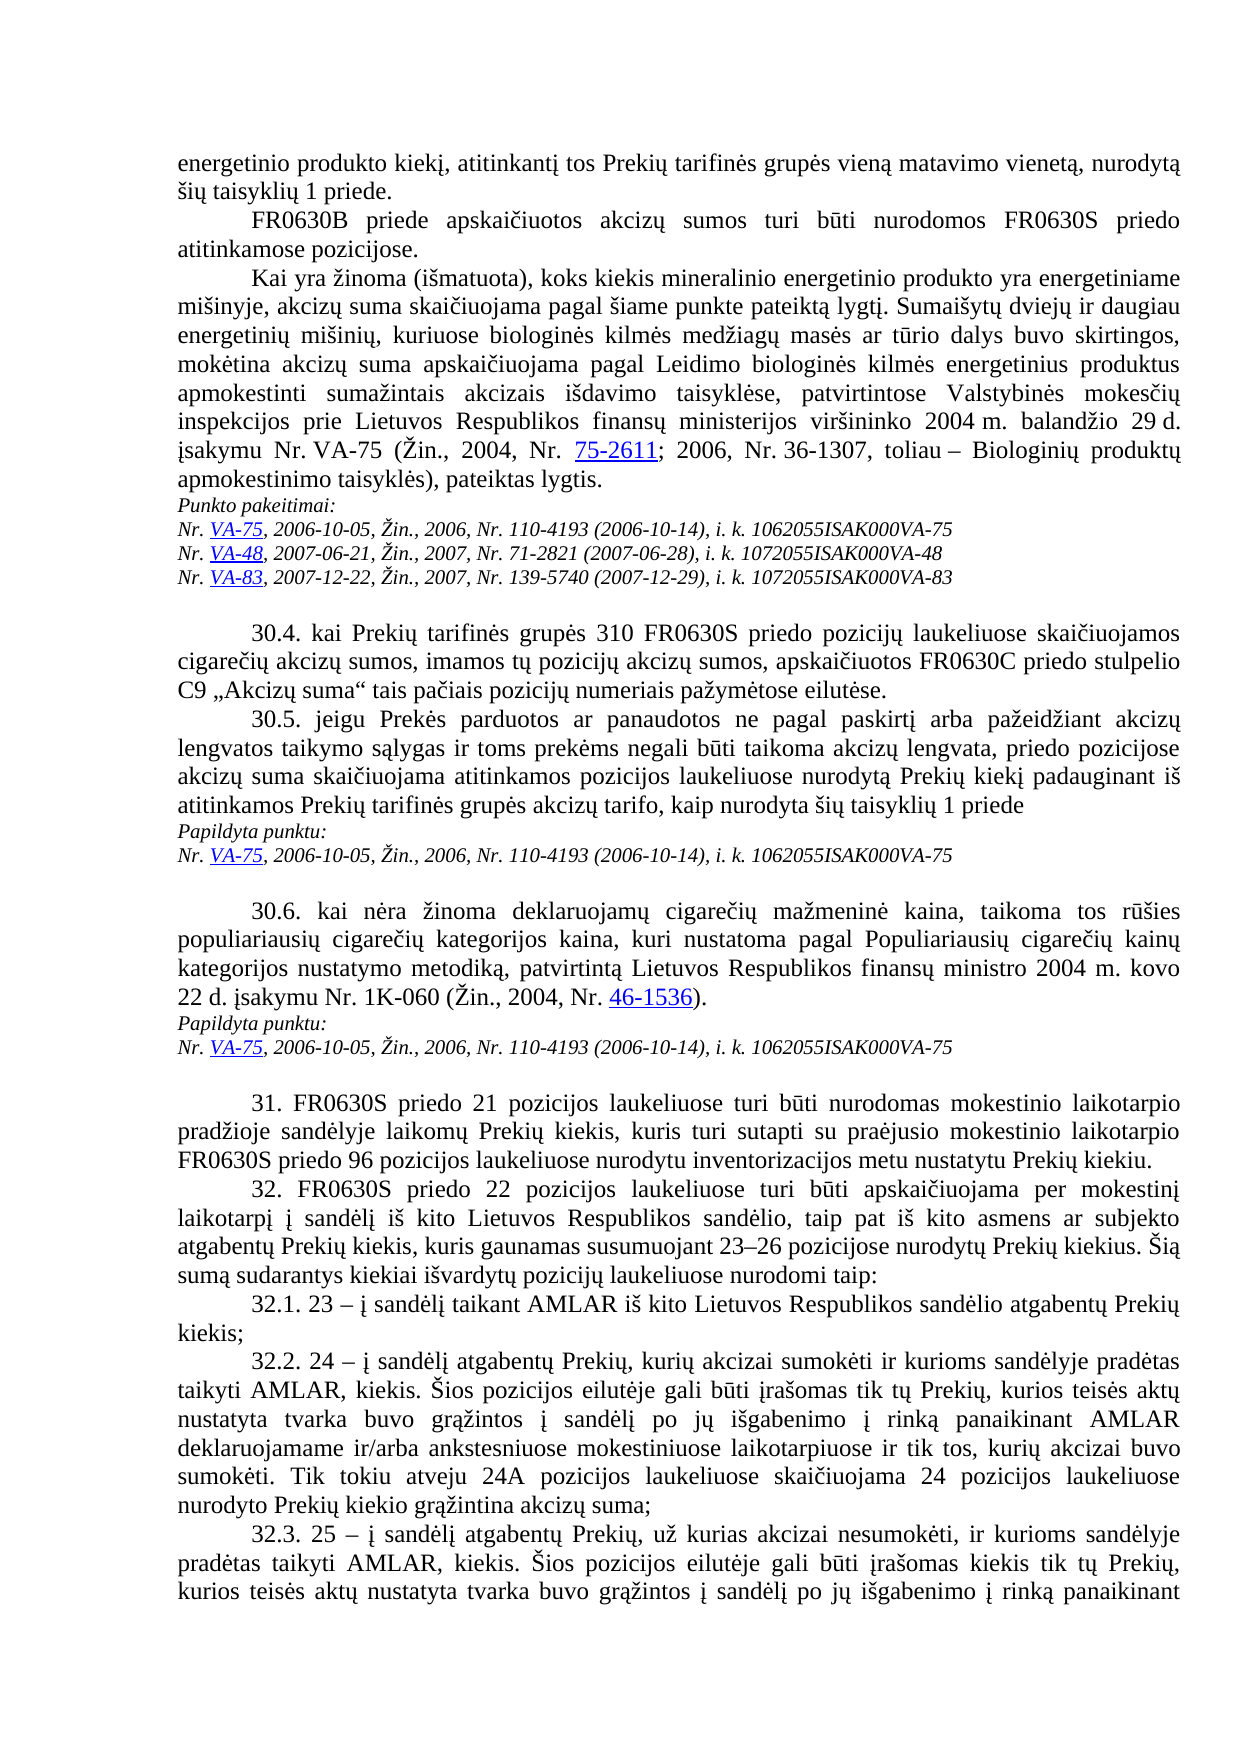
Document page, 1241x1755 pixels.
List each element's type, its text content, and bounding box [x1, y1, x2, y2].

text FR0630B priede apskaičiuotos akcizų sumos turi būti nurodomos FR0630S priedo atitinkamose pozicijose. [177, 205, 1181, 263]
text energetinio produkto kiekį, atitinkantį tos Prekių tarifinės grupės vieną matavimo vienetą, nurodytą šių taisyklių 1 priede. [177, 148, 1181, 205]
text Punkto pakeitimai: [177, 493, 1181, 517]
text Papildyta punktu: [177, 819, 1181, 843]
text Papildyta punktu: [177, 1011, 1181, 1035]
text 30.5. jeigu Prekės parduotos ar panaudotos ne pagal paskirtį arba pažeidžiant akcizų lengvatos taikymo sąlygas ir toms prekėms negali būti taikoma akcizų lengvata, priedo pozicijose akcizų suma skaičiuojama atitinkamos pozicijos laukeliuose nurodytą Prekių kiekį padauginant iš atitinkamos Prekių tarifinės grupės akcizų tarifo, kaip nurodyta šių taisyklių 1 priede [177, 704, 1181, 819]
text 30.4. kai Prekių tarifinės grupės 310 FR0630S priedo pozicijų laukeliuose skaičiuojamos cigarečių akcizų sumos, imamos tų pozicijų akcizų sumos, apskaičiuotos FR0630C priedo stulpelio C9 „Akcizų suma“ tais pačiais pozicijų numeriais pažymėtose eilutėse. [177, 618, 1181, 704]
text 32.2. 24 – į sandėlį atgabentų Prekių, kurių akcizai sumokėti ir kurioms sandėlyje pradėtas taikyti AMLAR, kiekis. Šios pozicijos eilutėje gali būti įrašomas tik tų Prekių, kurios teisės aktų nustatyta tvarka buvo grąžintos į sandėlį po jų išgabenimo į rinką panaikinant AMLAR deklaruojamame ir/arba ankstesniuose mokestiniuose laikotarpiuose ir tik tos, kurių akcizai buvo sumokėti. Tik tokiu atveju 24A pozicijos laukeliuose skaičiuojama 24 pozicijos laukeliuose nurodyto Prekių kiekio grąžintina akcizų suma; [177, 1346, 1181, 1519]
text 32. FR0630S priedo 22 pozicijos laukeliuose turi būti apskaičiuojama per mokestinį laikotarpį į sandėlį iš kito Lietuvos Respublikos sandėlio, taip pat iš kito asmens ar subjekto atgabentų Prekių kiekis, kuris gaunamas susumuojant 23–26 pozicijose nurodytų Prekių kiekius. Šią sumą sudarantys kiekiai išvardytų pozicijų laukeliuose nurodomi taip: [177, 1174, 1181, 1289]
text Kai yra žinoma (išmatuota), koks kiekis mineralinio energetinio produkto yra energetiniame mišinyje, akcizų suma skaičiuojama pagal šiame punkte pateiktą lygtį. Sumaišytų dviejų ir daugiau energetinių mišinių, kuriuose biologinės kilmės medžiagų masės ar tūrio dalys buvo skirtingos, mokėtina akcizų suma apskaičiuojama pagal Leidimo biologinės kilmės energetinius produktus apmokestinti sumažintais akcizais išdavimo taisyklėse, patvirtintose Valstybinės mokesčių inspekcijos prie Lietuvos Respublikos finansų ministerijos viršininko 2004 m. balandžio 29 d. įsakymu Nr. VA-75 (Žin., 2004, Nr. 75-2611; 2006, Nr. 36-1307, toliau – Biologinių produktų apmokestinimo taisyklės), pateiktas lygtis. [177, 263, 1181, 493]
text Nr. VA-75, 2006-10-05, Žin., 2006, Nr. 110-4193 (2006-10-14), i. k. 1062055ISAK000VA-75 [177, 843, 1181, 867]
text 32.1. 23 – į sandėlį taikant AMLAR iš kito Lietuvos Respublikos sandėlio atgabentų Prekių kiekis; [177, 1289, 1181, 1346]
text Nr. VA-75, 2006-10-05, Žin., 2006, Nr. 110-4193 (2006-10-14), i. k. 1062055ISAK000VA-75 [177, 517, 1181, 541]
text Nr. VA-75, 2006-10-05, Žin., 2006, Nr. 110-4193 (2006-10-14), i. k. 1062055ISAK000VA-75 [177, 1035, 1181, 1059]
text Nr. VA-48, 2007-06-21, Žin., 2007, Nr. 71-2821 (2007-06-28), i. k. 1072055ISAK000VA-48 [177, 541, 1181, 565]
text 31. FR0630S priedo 21 pozicijos laukeliuose turi būti nurodomas mokestinio laikotarpio pradžioje sandėlyje laikomų Prekių kiekis, kuris turi sutapti su praėjusio mokestinio laikotarpio FR0630S priedo 96 pozicijos laukeliuose nurodytu inventorizacijos metu nustatytu Prekių kiekiu. [177, 1088, 1181, 1174]
text Nr. VA-83, 2007-12-22, Žin., 2007, Nr. 139-5740 (2007-12-29), i. k. 1072055ISAK000VA-83 [177, 565, 1181, 589]
text 32.3. 25 – į sandėlį atgabentų Prekių, už kurias akcizai nesumokėti, ir kurioms sandėlyje pradėtas taikyti AMLAR, kiekis. Šios pozicijos eilutėje gali būti įrašomas kiekis tik tų Prekių, kurios teisės aktų nustatyta tvarka buvo grąžintos į sandėlį po jų išgabenimo į rinką panaikinant [177, 1519, 1181, 1605]
text 30.6. kai nėra žinoma deklaruojamų cigarečių mažmeninė kaina, taikoma tos rūšies populiariausių cigarečių kategorijos kaina, kuri nustatoma pagal Populiariausių cigarečių kainų kategorijos nustatymo metodiką, patvirtintą Lietuvos Respublikos finansų ministro 2004 m. kovo 22 d. įsakymu Nr. 1K-060 (Žin., 2004, Nr. 46-1536). [177, 896, 1181, 1011]
